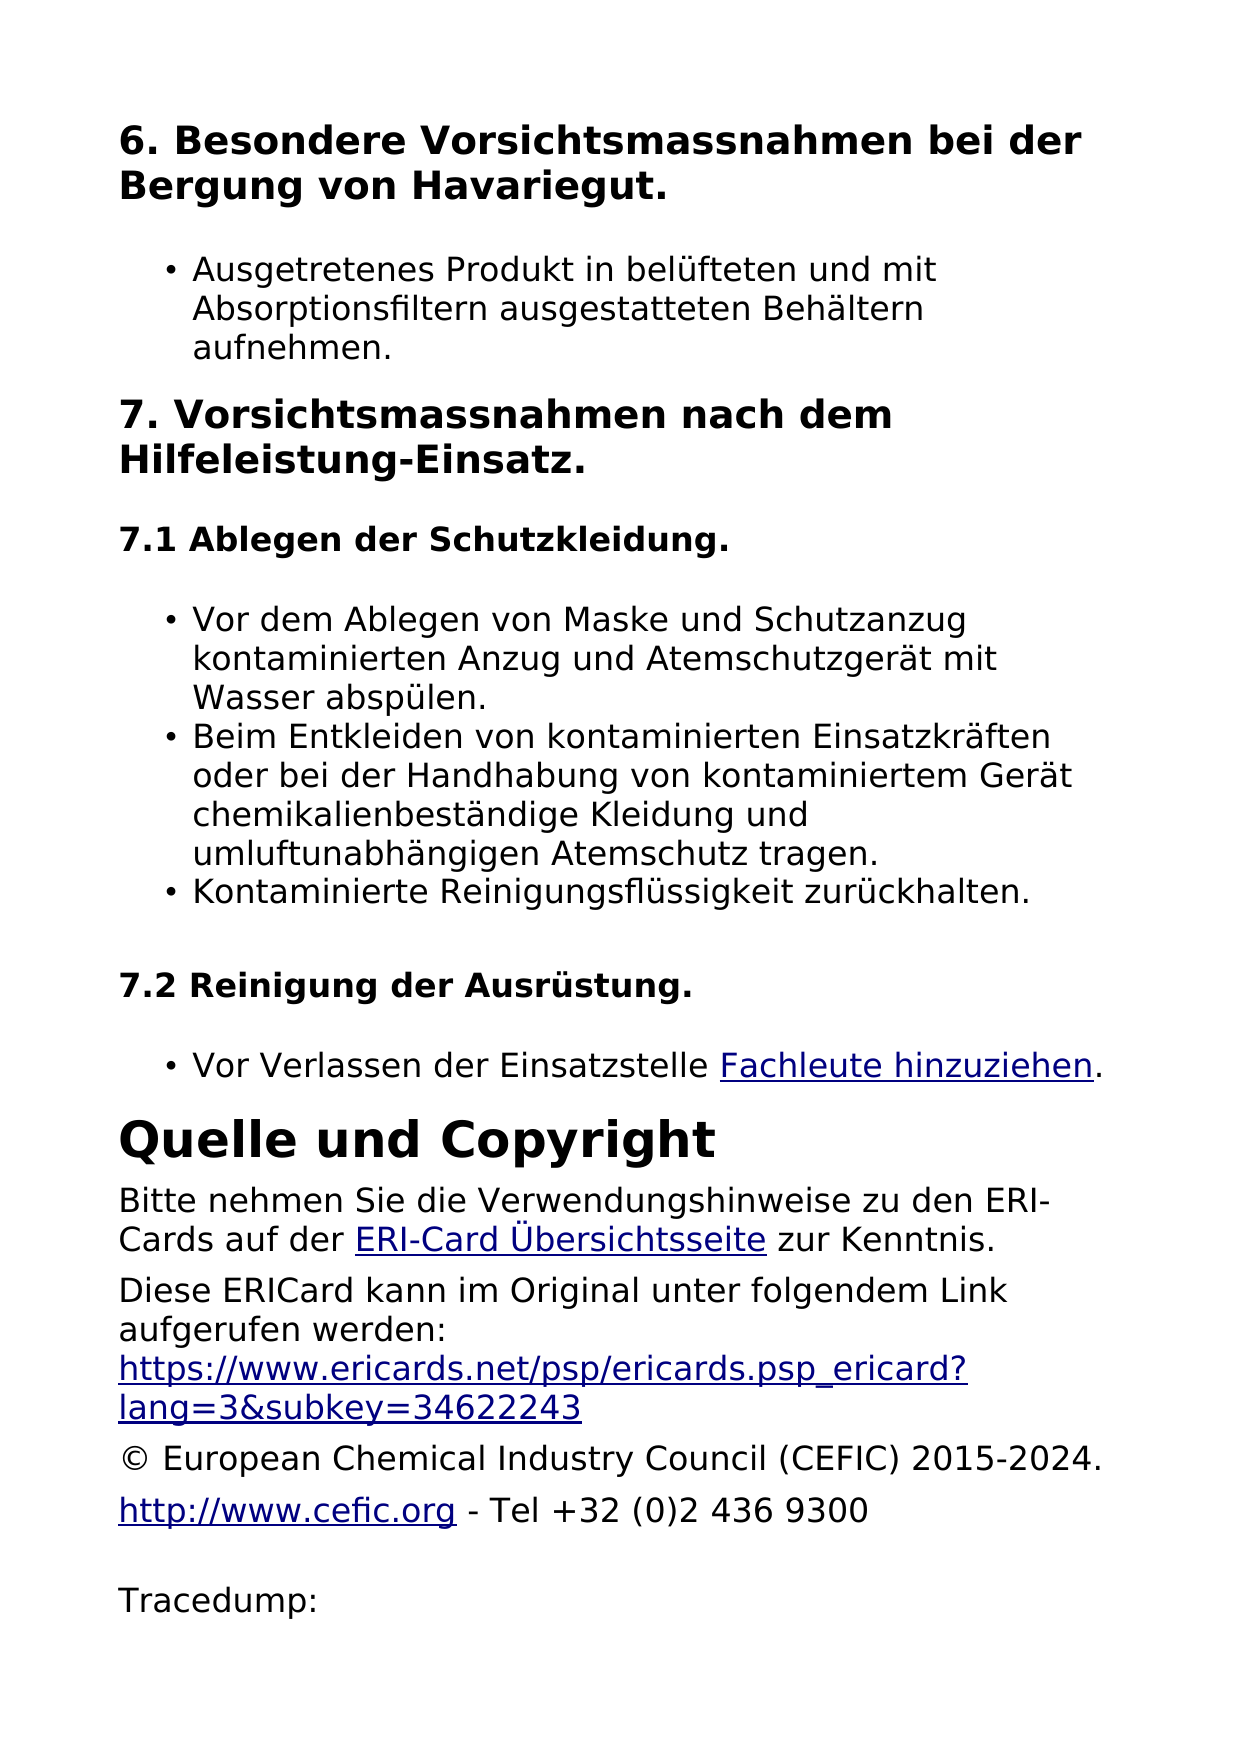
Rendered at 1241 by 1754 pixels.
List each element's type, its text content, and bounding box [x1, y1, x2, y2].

text Bitte nehmen Sie die Verwendungshinweise zu den ERI-Cards auf der ERI-Card Übersichtsseite zur Kenntnis. [118, 1182, 1122, 1259]
text Tracedump: [118, 1542, 1122, 1620]
text Diese ERICard kann im Original unter folgendem Link aufgerufen werden: https://www.ericards.net/psp/ericards.psp_ericard?lang=3&subkey=34622243 [118, 1272, 1122, 1427]
text http://www.cefic.org - Tel +32 (0)2 436 9300 [118, 1491, 1122, 1530]
list Kontaminierte Reinigungsflüssigkeit zurückhalten. [177, 873, 1122, 912]
list Vor dem Ablegen von Maske und Schutzanzug kontaminierten Anzug und Atemschutzgerät mit Wasser abspülen. [177, 601, 1122, 717]
subtitle 7.2 Reinigung der Ausrüstung. [118, 966, 1122, 1005]
subtitle Quelle und Copyright [118, 1111, 1122, 1169]
list Ausgetretenes Produkt in belüfteten und mit Absorptionsfiltern ausgestatteten Behältern aufnehmen. [177, 251, 1122, 367]
subtitle 6. Besondere Vorsichtsmassnahmen bei der Bergung von Havariegut. [118, 118, 1122, 208]
list Vor Verlassen der Einsatzstelle Fachleute hinzuziehen. [177, 1047, 1122, 1086]
subtitle 7. Vorsichtsmassnahmen nach dem Hilfeleistung-Einsatz. [118, 392, 1122, 482]
subtitle 7.1 Ablegen der Schutzkleidung. [118, 520, 1122, 559]
list Beim Entkleiden von kontaminierten Einsatzkräften oder bei der Handhabung von kontaminiertem Gerät chemikalienbeständige Kleidung und umluftunabhängigen Atemschutz tragen. [177, 717, 1122, 873]
text © European Chemical Industry Council (CEFIC) 2015-2024. [118, 1440, 1122, 1478]
